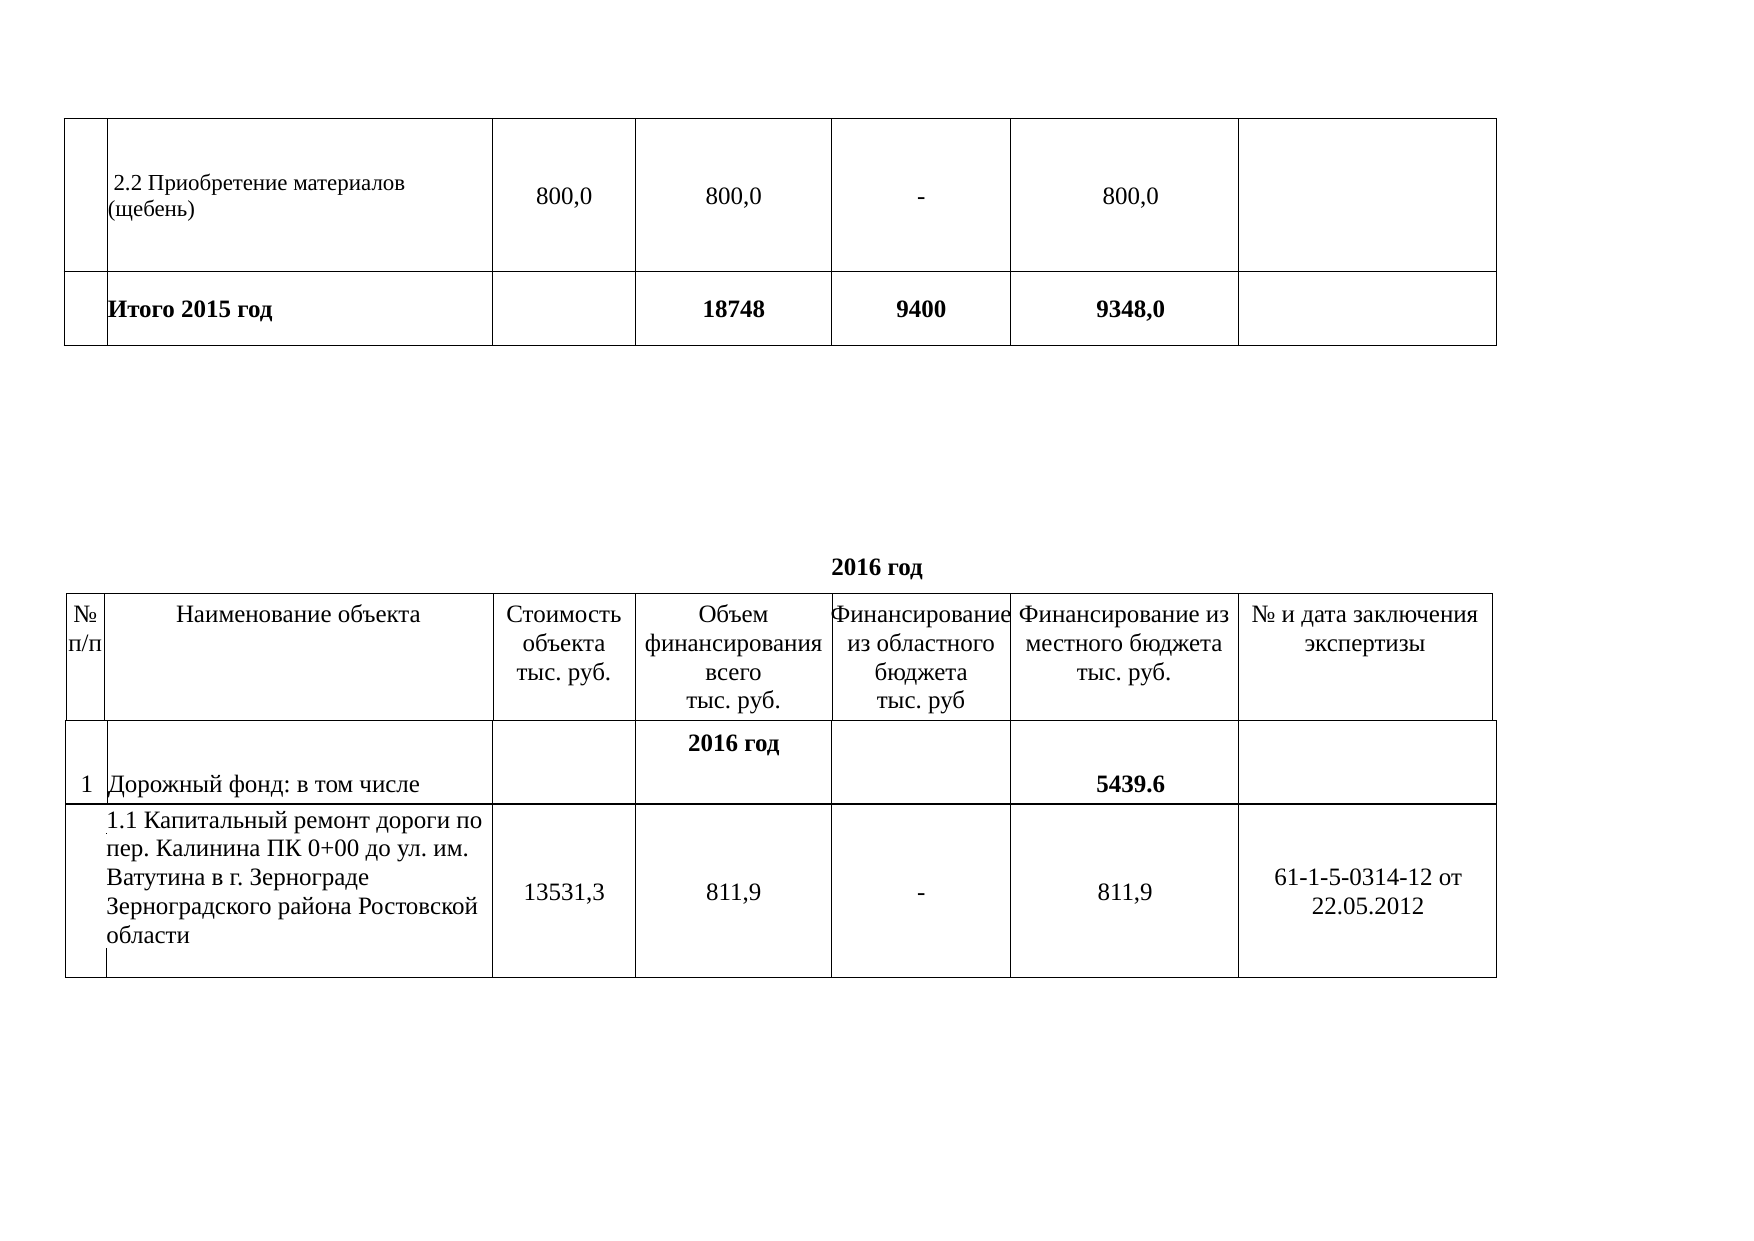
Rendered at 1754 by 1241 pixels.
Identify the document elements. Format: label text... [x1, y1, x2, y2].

table_header [1239, 119, 1496, 271]
table_cell [65, 272, 107, 345]
table_header [66, 805, 106, 977]
table_cell [493, 272, 635, 345]
table_header 811,9 [636, 805, 831, 977]
table_header 2.2 Приобретение материалов (щебень) [108, 119, 492, 271]
table_cell 9348,0 [1011, 272, 1238, 345]
table_cell [832, 764, 1010, 803]
table_header 811,9 [1011, 805, 1238, 977]
table_header Объем финансирования всего тыс. руб. [636, 594, 832, 720]
table_header [493, 721, 635, 764]
table_header Стоимость объекта тыс. руб. [494, 594, 635, 720]
table_header [66, 721, 107, 764]
table_header 800,0 [493, 119, 635, 271]
table_cell [1239, 764, 1496, 803]
table_cell [493, 764, 635, 803]
table_header № п/п [67, 594, 104, 720]
table_cell [636, 764, 831, 803]
table_header - [832, 119, 1010, 271]
table_header [65, 119, 107, 271]
table_cell Итого 2015 год [108, 272, 492, 345]
table_cell Дорожный фонд: в том числе [108, 764, 492, 803]
table_header [832, 721, 1010, 764]
table_header 800,0 [636, 119, 831, 271]
table_header [1011, 721, 1238, 764]
table_header Наименование объекта [105, 594, 493, 720]
table_cell 1 [66, 764, 107, 803]
table_header 13531,3 [493, 805, 635, 977]
table_cell [1239, 272, 1496, 345]
table_header № и дата заключения экспертизы [1239, 594, 1492, 720]
table_header 2016 год [636, 721, 831, 764]
table_header Финансирование из местного бюджета тыс. руб. [1011, 594, 1238, 720]
table_cell 9400 [832, 272, 1010, 345]
table_header - [832, 805, 1010, 977]
table_header 1.1 Капитальный ремонт дороги по пер. Калинина ПК 0+00 до ул. им. Ватутина в г. Зернограде Зерноградского района Ростовской области [107, 805, 492, 977]
text 2016 год [118, 552, 1636, 581]
table_header 61-1-5-0314-12 от 22.05.2012 [1239, 805, 1496, 977]
table_header Финансирование из областного бюджета тыс. руб [833, 594, 1010, 720]
table_header [108, 721, 492, 764]
table_header [1239, 721, 1496, 764]
table_cell 18748 [636, 272, 831, 345]
table_header 800,0 [1011, 119, 1238, 271]
table_cell 5439,6 [1011, 764, 1238, 803]
